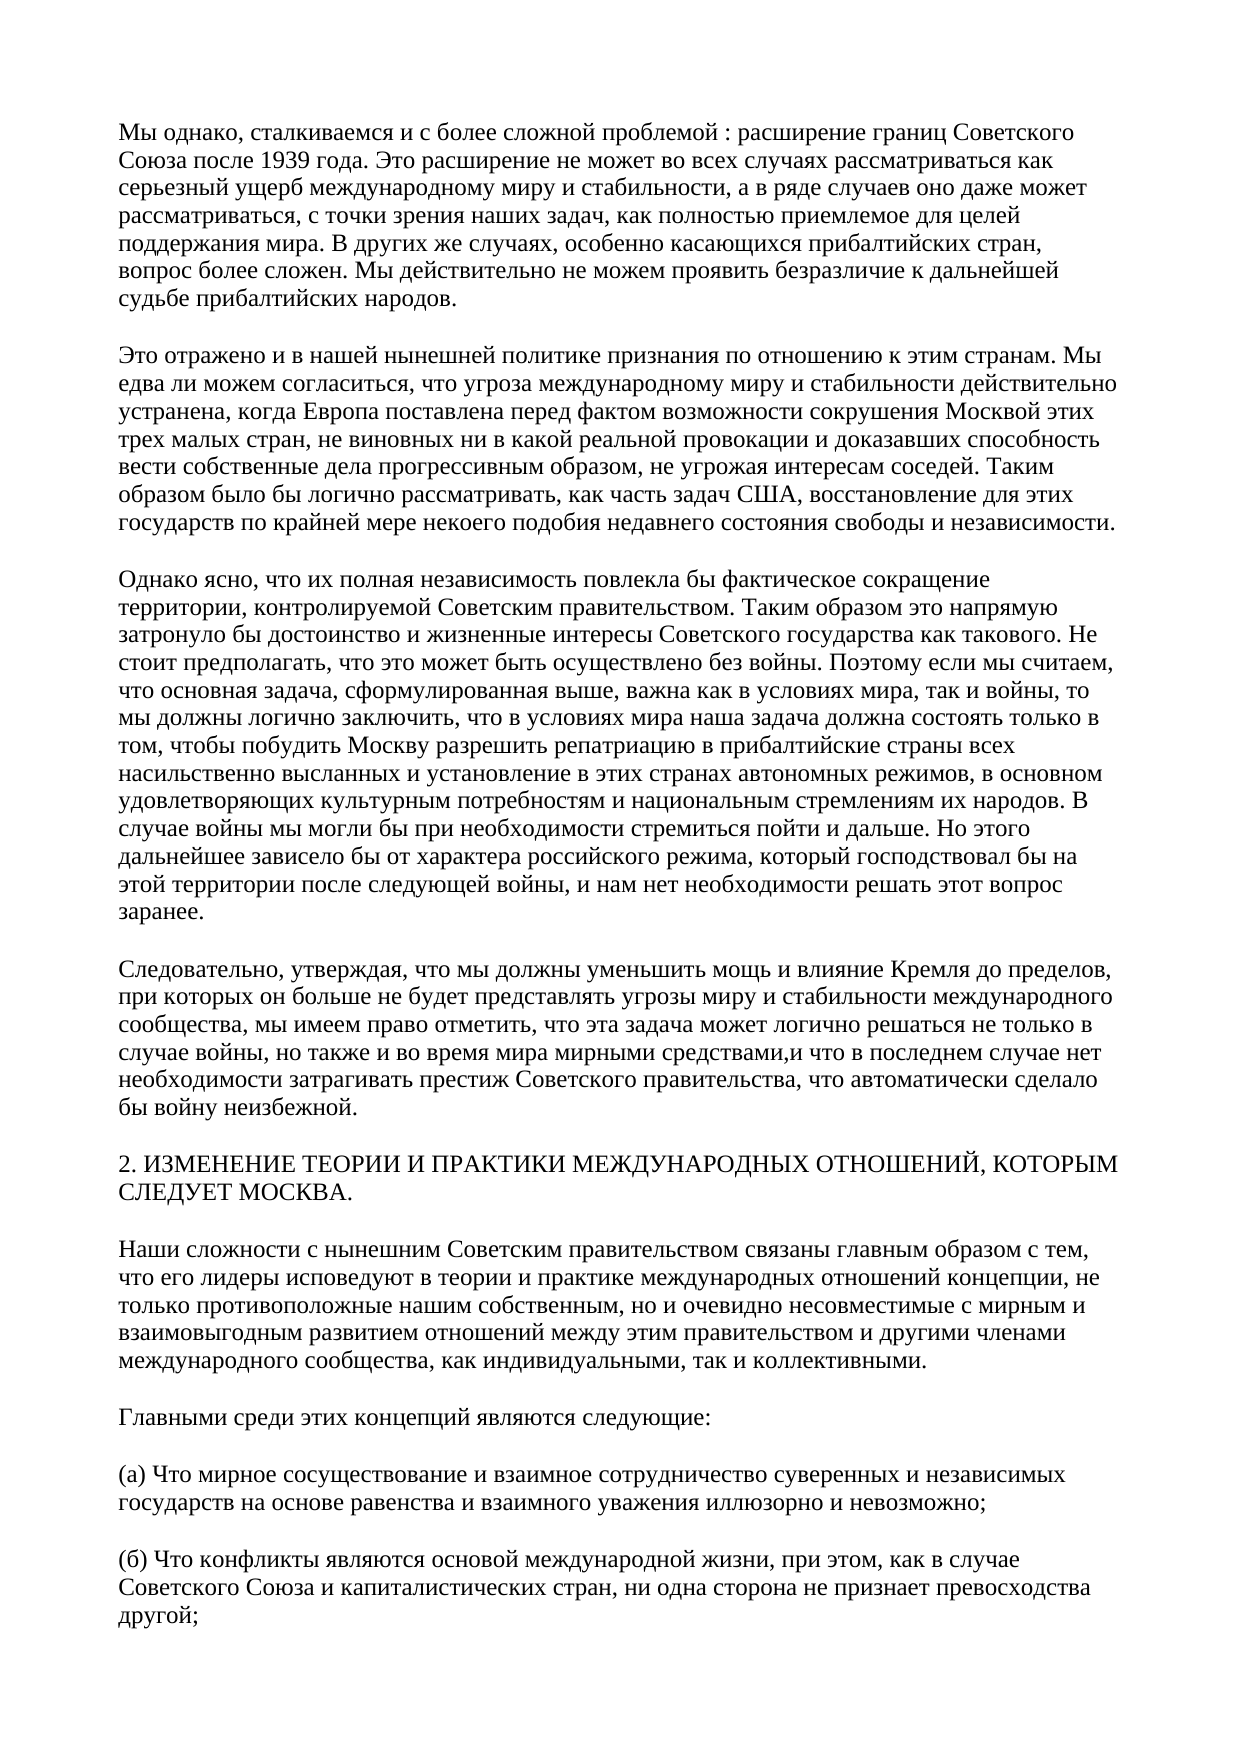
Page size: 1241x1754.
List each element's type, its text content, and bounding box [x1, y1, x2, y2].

text (а) Что мирное сосуществование и взаимное сотрудничество суверенных и независимых государств на основе равенства и взаимного уважения иллюзорно и невозможно; [118, 1461, 1122, 1516]
text (б) Что конфликты являются основой международной жизни, при этом, как в случае Советского Союза и капиталистических стран, ни одна сторона не признает превосходства другой; [118, 1545, 1122, 1628]
text 2. ИЗМЕНЕНИЕ ТЕОРИИ И ПРАКТИКИ МЕЖДУНАРОДНЫХ ОТНОШЕНИЙ, КОТОРЫМ СЛЕДУЕТ МОСКВА. [118, 1150, 1122, 1206]
text Наши сложности с нынешним Советским правительством связаны главным образом с тем, что его лидеры исповедуют в теории и практике международных отношений концепции, не только противоположные нашим собственным, но и очевидно несовместимые с мирным и взаимовыгодным развитием отношений между этим правительством и другими членами международного сообщества, как индивидуальными, так и коллективными. [118, 1235, 1122, 1374]
text Это отражено и в нашей нынешней политике признания по отношению к этим странам. Мы едва ли можем согласиться, что угроза международному миру и стабильности действительно устранена, когда Европа поставлена перед фактом возможности сокрушения Москвой этих трех малых стран, не виновных ни в какой реальной провокации и доказавших способность вести собственные дела прогрессивным образом, не угрожая интересам соседей. Таким образом было бы логично рассматривать, как часть задач США, восстановление для этих государств по крайней мере некоего подобия недавнего состояния свободы и независимости. [118, 342, 1122, 536]
text Мы однако, сталкиваемся и с более сложной проблемой : расширение границ Советского Союза после 1939 года. Это расширение не может во всех случаях рассматриваться как серьезный ущерб международному миру и стабильности, а в ряде случаев оно даже может рассматриваться, с точки зрения наших задач, как полностью приемлемое для целей поддержания мира. В других же случаях, особенно касающихся прибалтийских стран, вопрос более сложен. Мы действительно не можем проявить безразличие к дальнейшей судьбе прибалтийских народов. [118, 118, 1122, 312]
text Следовательно, утверждая, что мы должны уменьшить мощь и влияние Кремля до пределов, при которых он больше не будет представлять угрозы миру и стабильности международного сообщества, мы имеем право отметить, что эта задача может логично решаться не только в случае войны, но также и во время мира мирными средствами,и что в последнем случае нет необходимости затрагивать престиж Советского правительства, что автоматически сделало бы войну неизбежной. [118, 955, 1122, 1121]
text Главными среди этих концепций являются следующие: [118, 1403, 1122, 1431]
text Однако ясно, что их полная независимость повлекла бы фактическое сокращение территории, контролируемой Советским правительством. Таким образом это напрямую затронуло бы достоинство и жизненные интересы Советского государства как такового. Не стоит предполагать, что это может быть осуществлено без войны. Поэтому если мы считаем, что основная задача, сформулированная выше, важна как в условиях мира, так и войны, то мы должны логично заключить, что в условиях мира наша задача должна состоять только в том, чтобы побудить Москву разрешить репатриацию в прибалтийские страны всех насильственно высланных и установление в этих странах автономных режимов, в основном удовлетворяющих культурным потребностям и национальным стремлениям их народов. В случае войны мы могли бы при необходимости стремиться пойти и дальше. Но этого дальнейшее зависело бы от характера российского режима, который господствовал бы на этой территории после следующей войны, и нам нет необходимости решать этот вопрос заранее. [118, 565, 1122, 925]
